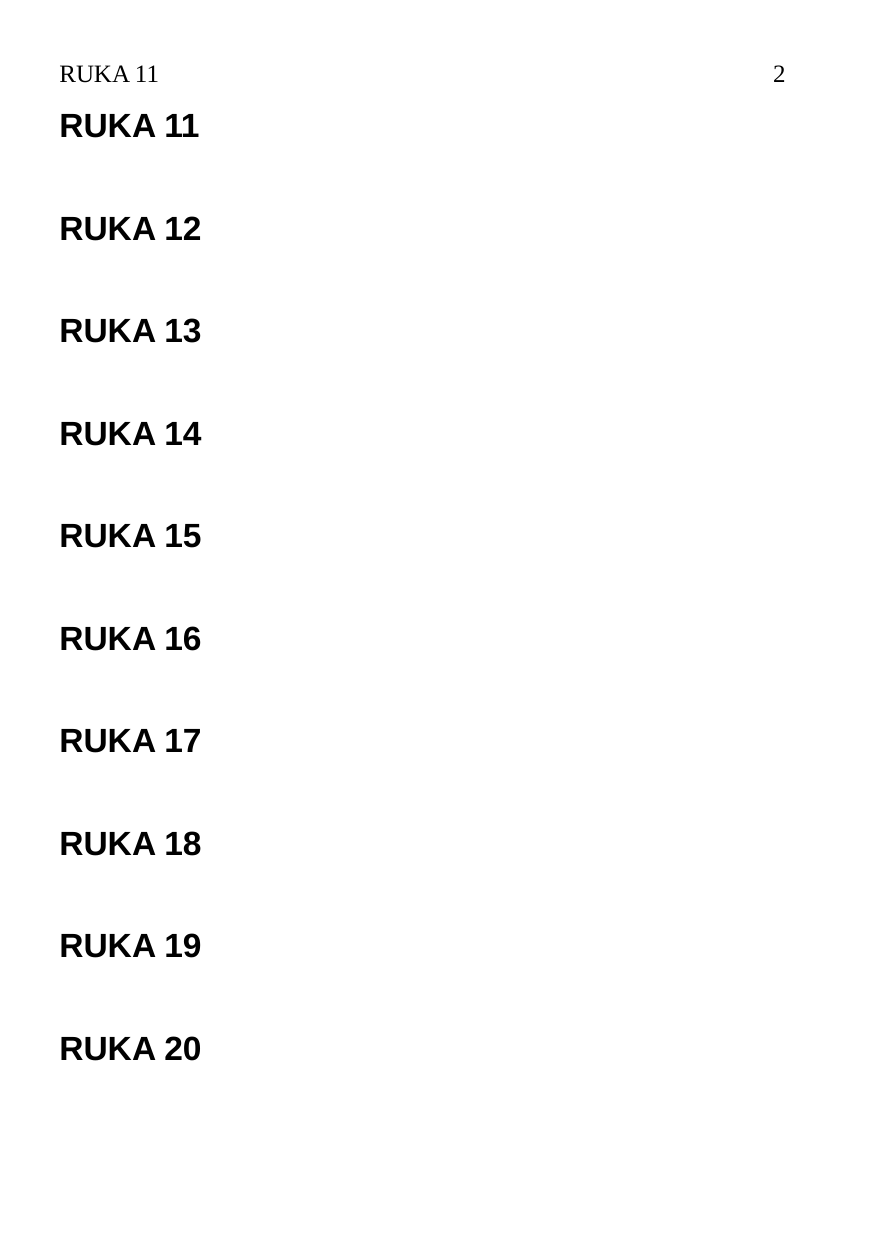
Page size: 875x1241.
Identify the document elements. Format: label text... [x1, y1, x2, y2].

subtitle RUKA 12 [59, 209, 786, 247]
subtitle RUKA 13 [59, 311, 786, 350]
subtitle RUKA 15 [59, 516, 786, 555]
subtitle RUKA 17 [59, 721, 786, 760]
subtitle RUKA 19 [59, 926, 786, 965]
subtitle RUKA 11 [59, 106, 786, 145]
subtitle RUKA 18 [59, 824, 786, 862]
subtitle RUKA 16 [59, 619, 786, 657]
subtitle RUKA 14 [59, 414, 786, 452]
subtitle RUKA 20 [59, 1029, 786, 1067]
